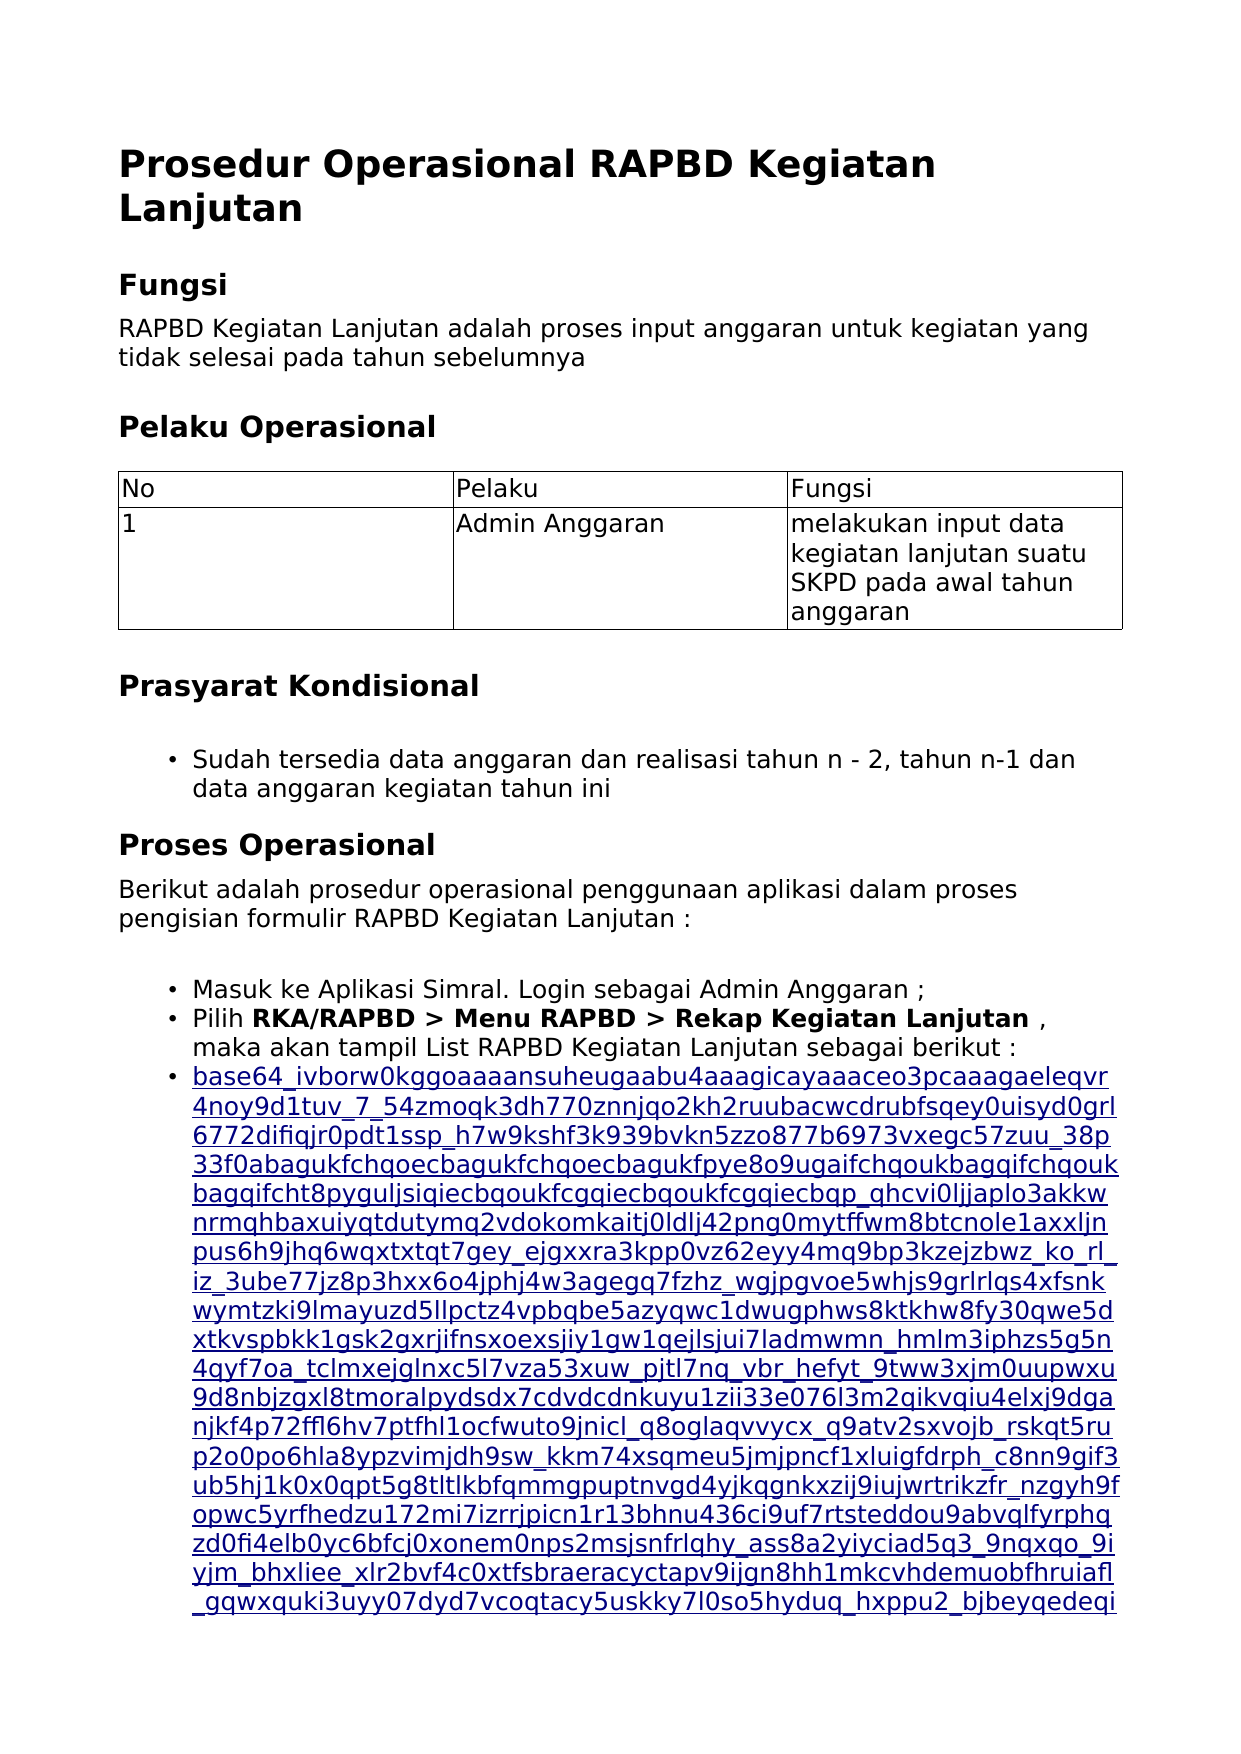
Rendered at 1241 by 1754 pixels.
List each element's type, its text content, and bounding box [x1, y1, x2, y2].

table_header Pelaku [454, 472, 787, 507]
list base64_ivborw0kggoaaaansuheugaabu4aaagicayaaaceo3pcaaagaeleqvr4noy9d1tuv_7_54zmoqk3dh770znnjqo2kh2ruubacwcdrubfsqey0uisyd0grl6772difiqjr0pdt1ssp_h7w9kshf3k939bvkn5zzo877b6973vxegc57zuu_38p33f0abagukfchqoecbagukfchqoecbagukfpye8o9ugaifchqoukbagqifchqoukbagqifcht8pyguljsiqiecbqoukfcgqiecbqoukfcgqiecbqp_qhcvi0ljjaplo3akkwnrmqhbaxuiyqtdutymq2vdokomkaitj0ldlj42png0mytffwm8btcnole1axxljnpus6h9jhq6wqxtxtqt7gey_ejgxxra3kpp0vz62eyy4mq9bp3kzejzbwz_ko_rl_iz_3ube77jz8p3hxx6o4jphj4w3agegq7fzhz_wgjpgvoe5whjs9grlrlqs4xfsnkwymtzki9lmayuzd5llpctz4vpbqbe5azyqwc1dwugphws8ktkhw8fy30qwe5dxtkvspbkk1gsk2gxrjifnsxoexsjiy1gw1qejlsjui7ladmwmn_hmlm3iphzs5g5n4qyf7oa_tclmxejglnxc5l7vza53xuw_pjtl7nq_vbr_hefyt_9tww3xjm0uupwxu9d8nbjzgxl8tmoralpydsdx7cdvdcdnkuyu1zii33e076l3m2qikvqiu4elxj9dganjkf4p72ffl6hv7ptfhl1ocfwuto9jnicl_q8oglaqvvycx_q9atv2sxvojb_rskqt5rup2o0po6hla8ypzvimjdh9sw_kkm74xsqmeu5jmjpncf1xluigfdrph_c8nn9gif3ub5hj1k0x0qpt5g8tltlkbfqmmgpuptnvgd4yjkqgnkxzij9iujwrtrikzfr_nzgyh9fopwc5yrfhedzu172mi7izrrjpicn1r13bhnu436ci9uf7rtsteddou9abvqlfyrphqzd0fi4elb0yc6bfcj0xonem0nps2msjsnfrlqhy_ass8a2yiyciad5q3_9nqxqo_9iyjm_bhxliee_xlr2bvf4c0xtfsbraeracyctapv9ijgn8hh1mkcvhdemuobfhruiafl_gqwxquki3uyy07dyd7vcoqtacy5uskky7l0so5hyduq_hxppu2_bjbeyqedeqi [177, 1063, 1122, 1617]
subtitle Prosedur Operasional RAPBD Kegiatan Lanjutan [118, 143, 1122, 230]
list Pilih RKA/RAPBD > Menu RAPBD > Rekap Kegiatan Lanjutan , maka akan tampil List RAPBD Kegiatan Lanjutan sebagai berikut : [177, 1004, 1122, 1063]
text RAPBD Kegiatan Lanjutan adalah proses input anggaran untuk kegiatan yang tidak selesai pada tahun sebelumnya [118, 314, 1122, 373]
list Masuk ke Aplikasi Simral. Login sebagai Admin Anggaran ; [177, 975, 1122, 1004]
subtitle Pelaku Operasional [118, 410, 1122, 444]
subtitle Prasyarat Kondisional [118, 669, 1122, 703]
table_header Fungsi [788, 472, 1122, 507]
table_cell 1 [119, 508, 453, 629]
table_cell Admin Anggaran [454, 508, 787, 629]
subtitle Proses Operasional [118, 828, 1122, 862]
table_header No [119, 472, 453, 507]
subtitle Fungsi [118, 268, 1122, 302]
table_cell melakukan input data kegiatan lanjutan suatu SKPD pada awal tahun anggaran [788, 508, 1122, 629]
text Berikut adalah prosedur operasional penggunaan aplikasi dalam proses pengisian formulir RAPBD Kegiatan Lanjutan : [118, 875, 1122, 933]
list Sudah tersedia data anggaran dan realisasi tahun n - 2, tahun n-1 dan data anggaran kegiatan tahun ini [177, 745, 1122, 803]
